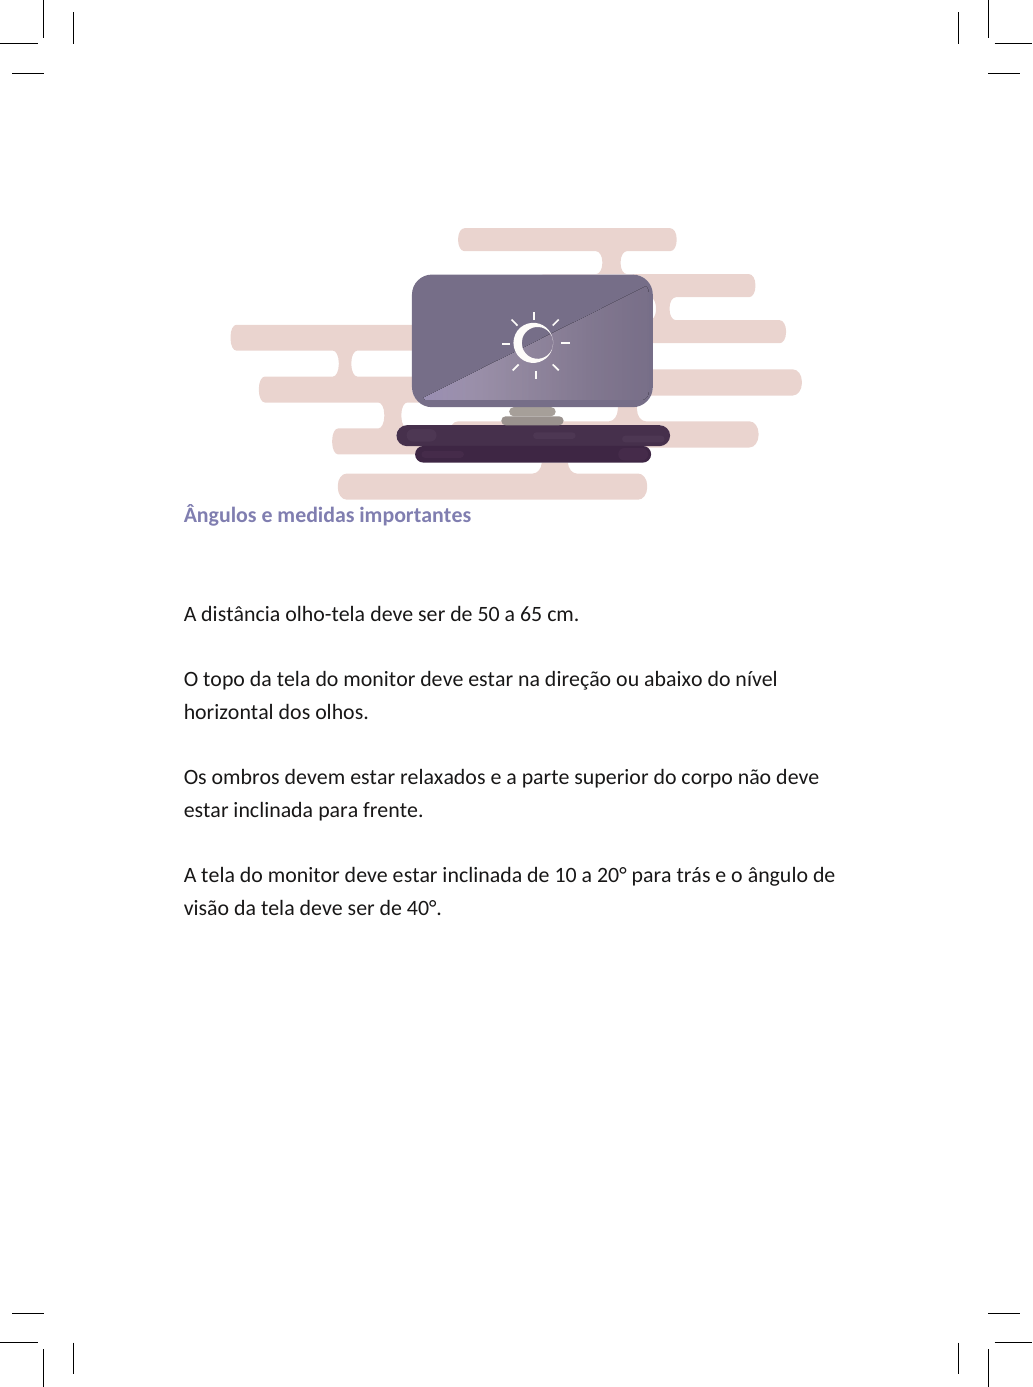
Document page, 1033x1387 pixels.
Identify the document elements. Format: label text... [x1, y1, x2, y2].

text Ângulos e medidas importantes [183, 501, 848, 528]
text O topo da tela do monitor deve estar na direção ou abaixo do nível horizontal dos olhos. [183, 665, 848, 724]
text A tela do monitor deve estar inclinada de 10 a 20° para trás e o ângulo de visão da tela deve ser de 40°. [183, 862, 848, 921]
text A distância olho-tela deve ser de 50 a 65 cm. [183, 600, 848, 626]
text Os ombros devem estar relaxados e a parte superior do corpo não deve estar inclinada para frente. [183, 763, 848, 823]
